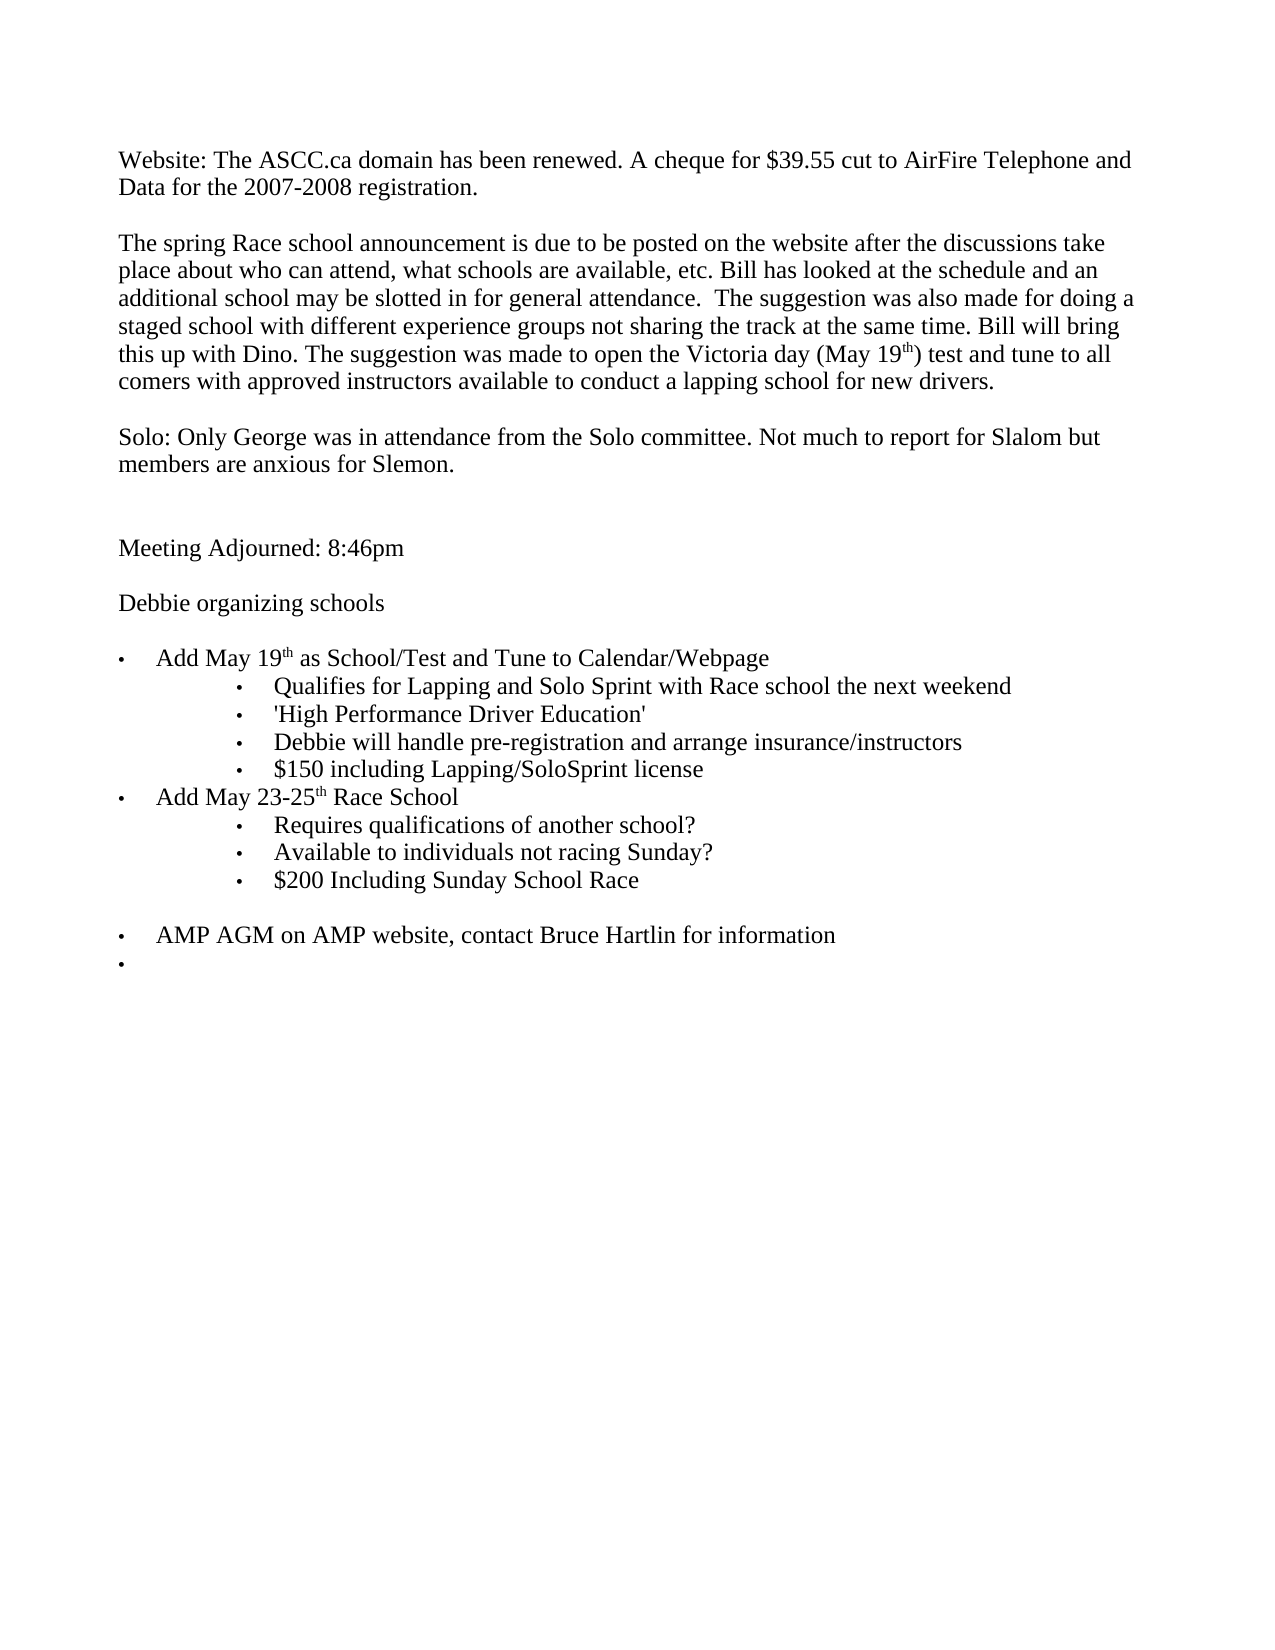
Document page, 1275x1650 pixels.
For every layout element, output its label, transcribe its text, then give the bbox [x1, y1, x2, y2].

list Add May 23-25th Race School [118, 783, 1157, 811]
text Meeting Adjourned: 8:46pm [118, 534, 1157, 561]
text Solo: Only George was in attendance from the Solo committee. Not much to report for Slalom but members are anxious for Slemon. [118, 423, 1157, 478]
text The spring Race school announcement is due to be posted on the website after the discussions take place about who can attend, what schools are available, etc. Bill has looked at the schedule and an additional school may be slotted in for general attendance. The suggestion was also made for doing a staged school with different experience groups not sharing the track at the same time. Bill will bring this up with Dino. The suggestion was made to open the Victoria day (May 19th) test and tune to all comers with approved instructors available to conduct a lapping school for new drivers. [118, 229, 1157, 395]
list Requires qualifications of another school? [236, 811, 1157, 838]
list $200 Including Sunday School Race [236, 866, 1157, 894]
list 'High Performance Driver Education' [236, 700, 1157, 728]
list Add May 19th as School/Test and Tune to Calendar/Webpage [118, 644, 1157, 672]
list AMP AGM on AMP website, contact Bruce Hartlin for information [118, 922, 1157, 949]
text Debbie organizing schools [118, 589, 1157, 617]
list Available to individuals not racing Sunday? [236, 838, 1157, 866]
list Qualifies for Lapping and Solo Sprint with Race school the next weekend [236, 672, 1157, 700]
list Debbie will handle pre-registration and arrange insurance/instructors [236, 728, 1157, 755]
text Website: The ASCC.ca domain has been renewed. A cheque for $39.55 cut to AirFire Telephone and Data for the 2007-2008 registration. [118, 146, 1157, 201]
list $150 including Lapping/SoloSprint license [236, 755, 1157, 783]
